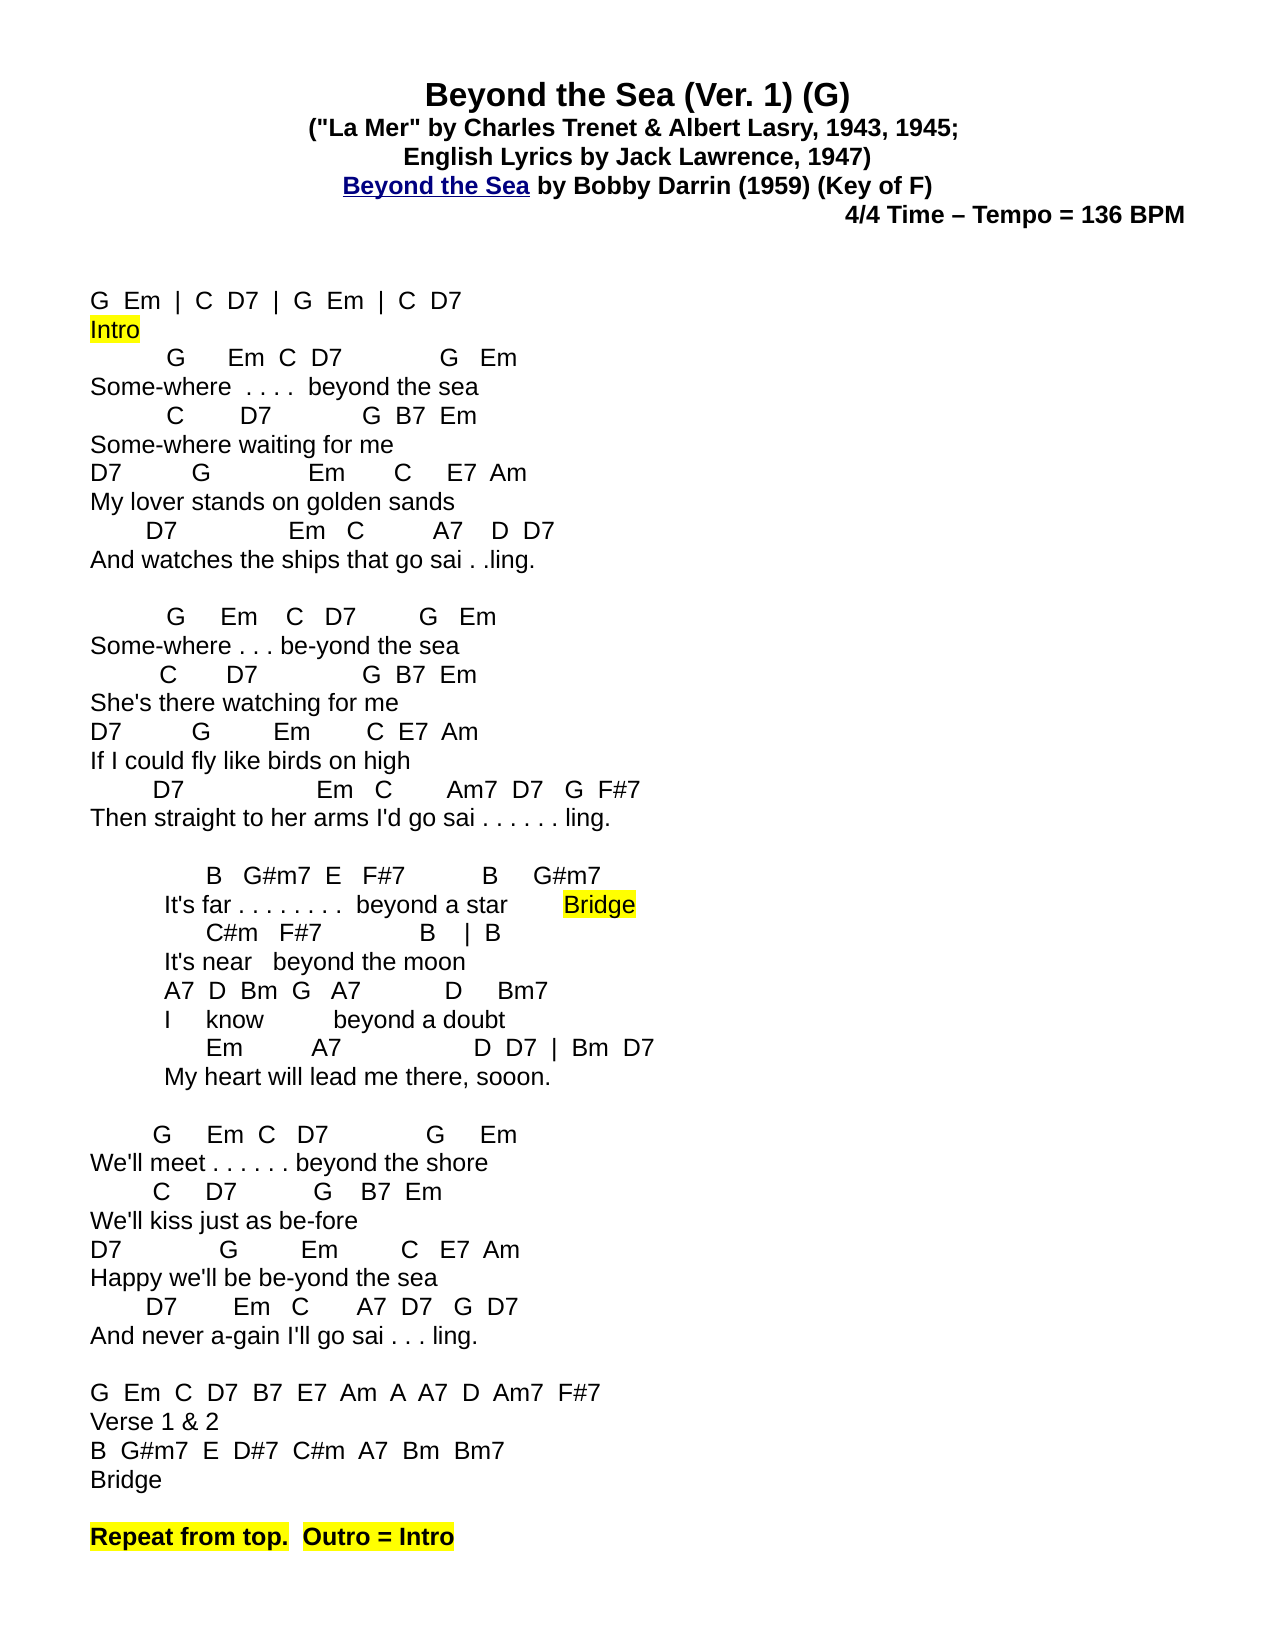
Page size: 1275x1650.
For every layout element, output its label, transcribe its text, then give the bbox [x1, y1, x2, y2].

text Bridge [90, 1465, 1185, 1493]
text D7 Em C A7 D7 G D7 [90, 1292, 1185, 1321]
text B G#m7 E D#7 C#m A7 Bm Bm7 [90, 1436, 1185, 1465]
text G Em C D7 B7 E7 Am A A7 D Am7 F#7 [90, 1378, 1185, 1407]
text Some-where waiting for me [90, 430, 1185, 458]
text 4/4 Time – Tempo = 136 BPM [90, 200, 1185, 228]
text It's far . . . . . . . . beyond a star Bridge [164, 890, 1185, 918]
text Beyond the Sea by Bobby Darrin (1959) (Key of F) [90, 171, 1185, 200]
text Some-where . . . . beyond the sea [90, 372, 1185, 401]
text If I could fly like birds on high [90, 746, 1185, 775]
text My heart will lead me there, sooon. [164, 1062, 1185, 1091]
text C#m F#7 B | B [164, 918, 1185, 947]
text We'll meet . . . . . . beyond the shore [90, 1148, 1185, 1177]
text C D7 G B7 Em [90, 401, 1185, 430]
text D7 G Em C E7 Am [90, 458, 1185, 487]
text Then straight to her arms I'd go sai . . . . . . ling. [90, 803, 1185, 832]
text A7 D Bm G A7 D Bm7 [164, 976, 1185, 1005]
text My lover stands on golden sands [90, 487, 1185, 516]
text ("La Mer" by Charles Trenet & Albert Lasry, 1943, 1945; English Lyrics by Jack Lawrence, 1947) [90, 113, 1185, 171]
text G Em | C D7 | G Em | C D7 [90, 286, 1185, 315]
text D7 G Em C E7 Am [90, 717, 1185, 746]
text C D7 G B7 Em [90, 1177, 1185, 1206]
text B G#m7 E F#7 B G#m7 [164, 861, 1185, 890]
text And watches the ships that go sai . .ling. [90, 545, 1185, 573]
text D7 Em C Am7 D7 G F#7 [90, 775, 1185, 803]
text D7 G Em C E7 Am [90, 1235, 1185, 1263]
text G Em C D7 G Em [90, 1120, 1185, 1148]
text Em A7 D D7 | Bm D7 [164, 1033, 1185, 1062]
text Intro [90, 315, 1185, 343]
text G Em C D7 G Em [90, 602, 1185, 631]
text Verse 1 & 2 [90, 1407, 1185, 1436]
text It's near beyond the moon [164, 947, 1185, 976]
text We'll kiss just as be-fore [90, 1206, 1185, 1235]
text Some-where . . . be-yond the sea [90, 631, 1185, 660]
text C D7 G B7 Em [90, 660, 1185, 688]
text Happy we'll be be-yond the sea [90, 1263, 1185, 1292]
text I know beyond a doubt [164, 1005, 1185, 1033]
text Repeat from top. Outro = Intro [90, 1522, 1185, 1551]
text And never a-gain I'll go sai . . . ling. [90, 1321, 1185, 1350]
text G Em C D7 G Em [90, 343, 1185, 372]
text D7 Em C A7 D D7 [90, 516, 1185, 545]
text She's there watching for me [90, 688, 1185, 717]
text Beyond the Sea (Ver. 1) (G) [90, 75, 1185, 113]
